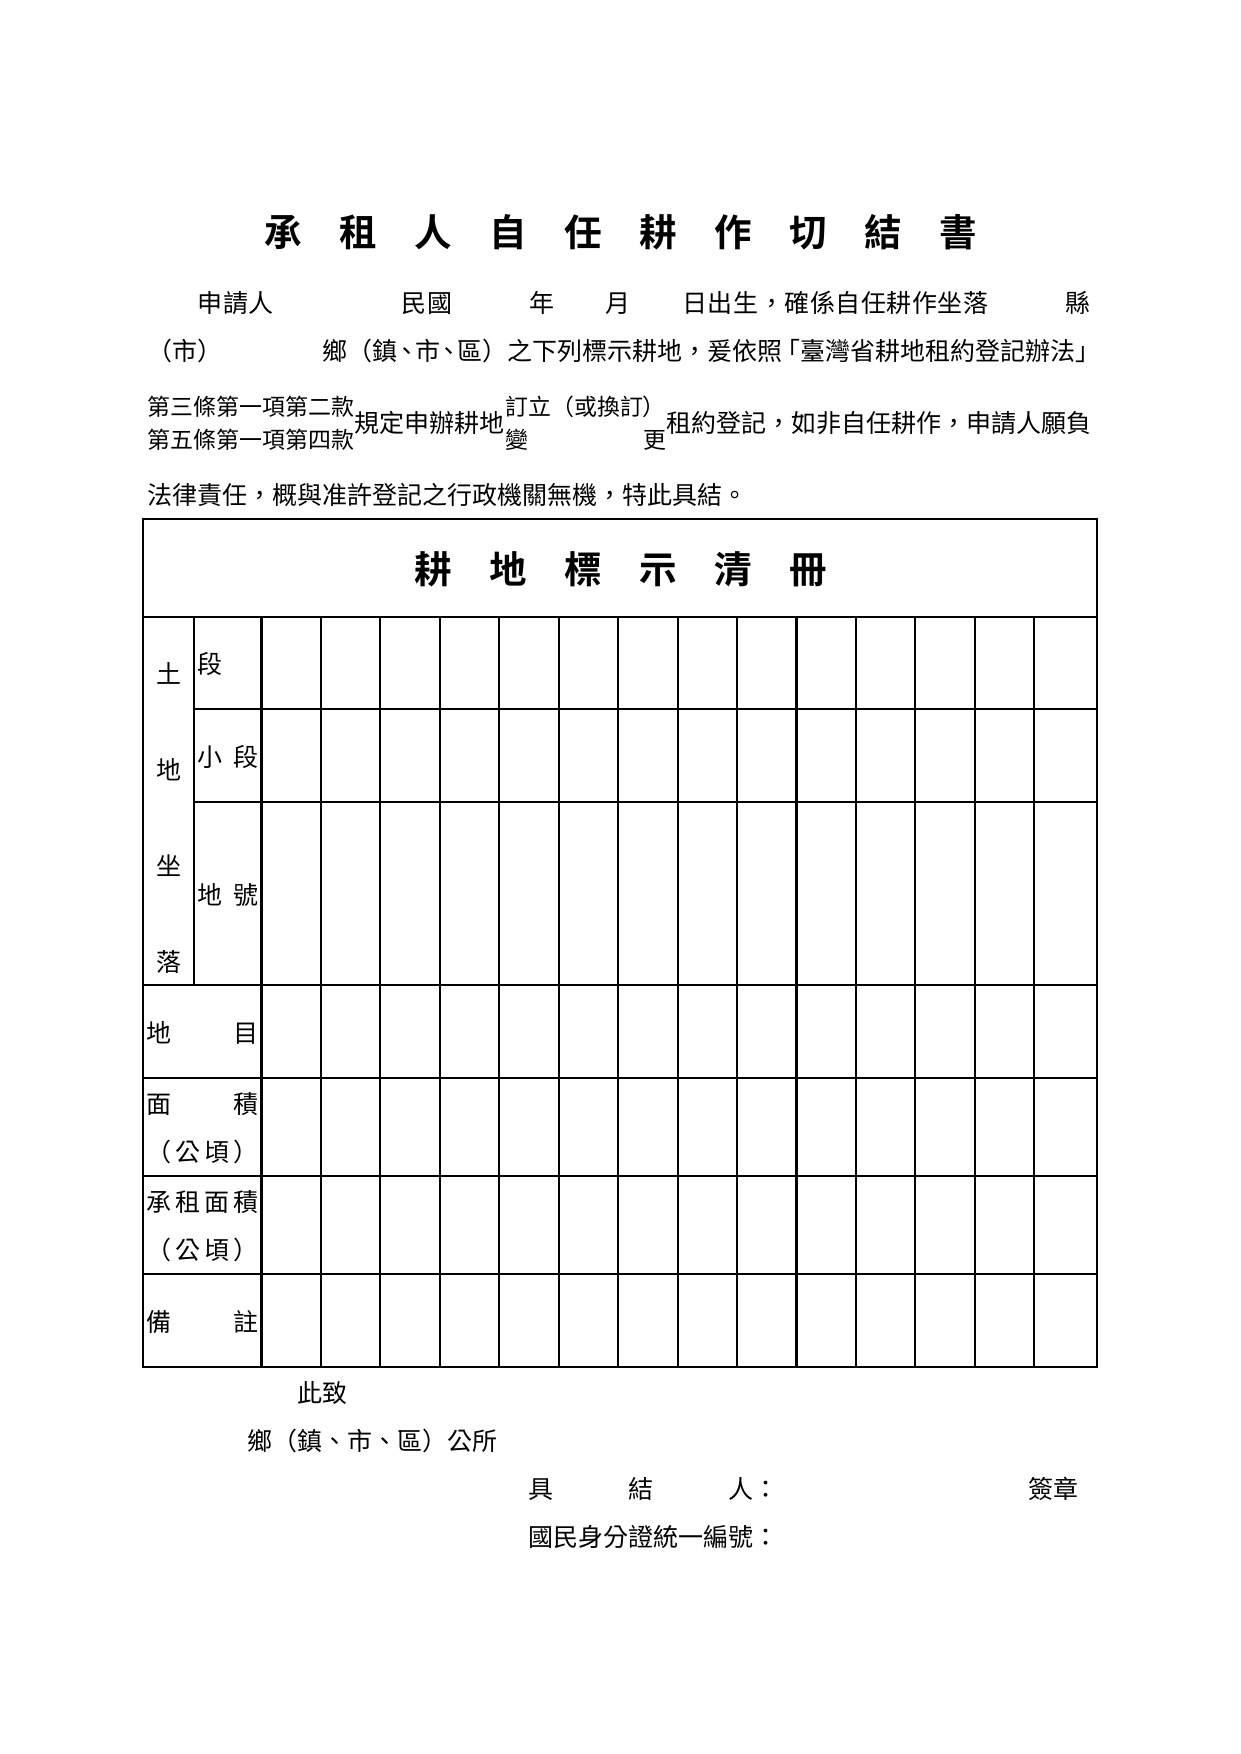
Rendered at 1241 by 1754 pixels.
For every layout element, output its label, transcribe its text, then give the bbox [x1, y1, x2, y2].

table_cell [560, 1079, 617, 1175]
table_header 耕 地 標 示 清 冊 [144, 520, 1096, 616]
table_cell [322, 1177, 379, 1273]
table_cell [857, 1079, 914, 1175]
table_cell [679, 1275, 736, 1366]
table_cell [738, 803, 795, 984]
table_cell [798, 618, 855, 708]
table_cell [857, 803, 914, 984]
table_cell 承租面積 （公頃） [144, 1177, 260, 1273]
text 國民身分證統一編號： [528, 1512, 1092, 1559]
table_cell [263, 1275, 320, 1366]
table_cell [263, 618, 320, 708]
table_cell 備註 [144, 1275, 260, 1366]
table_cell [738, 1177, 795, 1273]
table_cell [679, 803, 736, 984]
table_cell [798, 1177, 855, 1273]
table_cell [738, 1079, 795, 1175]
table_cell [560, 618, 617, 708]
table_cell [916, 986, 974, 1077]
table_cell [381, 1177, 439, 1273]
table_cell [976, 1177, 1033, 1273]
table_cell [381, 1079, 439, 1175]
table_cell [976, 618, 1033, 708]
text 承 租 人 自 任 耕 作 切 結 書 [148, 182, 1092, 278]
table_cell [263, 710, 320, 801]
text 具 結 人： 簽章 [528, 1464, 1092, 1512]
table_cell [679, 986, 736, 1077]
table_cell [500, 803, 558, 984]
table_cell [560, 1275, 617, 1366]
table_cell [798, 803, 855, 984]
table_cell [857, 618, 914, 708]
table_cell [738, 710, 795, 801]
table_cell [322, 1275, 379, 1366]
table_cell [322, 803, 379, 984]
text 申請人 民國 年 月 日出生，確係自任耕作坐落 縣（市） 鄉（鎮、市、區）之下列標示耕地，爰依照「臺灣省耕地租約登記辦法」第三條第一項第二款第五條第一項第四款規定申辦耕地訂立（或換訂）變 更租約登記，如非自任耕作，申請人願負法律責任，概與准許登記之行政機關無機，特此具結。 [148, 278, 1092, 518]
text 此致 [148, 1368, 1092, 1416]
table_cell [857, 986, 914, 1077]
table_cell [263, 986, 320, 1077]
table_cell 面積 （公頃） [144, 1079, 260, 1175]
table_cell [560, 803, 617, 984]
table_cell [441, 986, 498, 1077]
table_cell 地號 [195, 803, 260, 984]
table_cell [738, 986, 795, 1077]
table_cell [560, 986, 617, 1077]
table_cell [441, 1079, 498, 1175]
table_cell [1035, 618, 1096, 708]
table_cell [1035, 710, 1096, 801]
table_cell [916, 618, 974, 708]
table_cell [381, 986, 439, 1077]
table_cell [500, 710, 558, 801]
table_cell [263, 1177, 320, 1273]
table_cell [798, 710, 855, 801]
table_cell [322, 986, 379, 1077]
table_cell [1035, 1177, 1096, 1273]
table_cell [619, 803, 677, 984]
table_cell [441, 618, 498, 708]
table_cell [976, 1079, 1033, 1175]
table_cell [560, 1177, 617, 1273]
table_cell [679, 1079, 736, 1175]
table_cell [619, 1079, 677, 1175]
table_cell [441, 1275, 498, 1366]
table_cell 段 [195, 618, 260, 708]
table_cell [619, 1177, 677, 1273]
table_cell [441, 710, 498, 801]
table_cell [857, 1275, 914, 1366]
table_cell [263, 1079, 320, 1175]
table_cell [381, 803, 439, 984]
table_cell [1035, 986, 1096, 1077]
table_cell [798, 986, 855, 1077]
table_cell [916, 803, 974, 984]
table_cell 地目 [144, 986, 260, 1077]
table_cell [857, 1177, 914, 1273]
table_cell [322, 710, 379, 801]
table_cell [916, 1079, 974, 1175]
table_cell [798, 1275, 855, 1366]
table_cell [976, 803, 1033, 984]
table_cell [916, 710, 974, 801]
table_cell [441, 803, 498, 984]
table_cell 小段 [195, 710, 260, 801]
table_cell [322, 1079, 379, 1175]
table_cell [381, 1275, 439, 1366]
table_cell [619, 1275, 677, 1366]
table_cell [976, 986, 1033, 1077]
table_cell [857, 710, 914, 801]
table_cell [619, 618, 677, 708]
table_cell [619, 986, 677, 1077]
table_cell [679, 1177, 736, 1273]
table_cell [381, 618, 439, 708]
table_cell [738, 618, 795, 708]
table_cell [560, 710, 617, 801]
table_cell [916, 1275, 974, 1366]
table_cell [500, 1079, 558, 1175]
table_cell [500, 618, 558, 708]
table_cell [441, 1177, 498, 1273]
table_cell [738, 1275, 795, 1366]
table_cell [1035, 1275, 1096, 1366]
table_cell [1035, 1079, 1096, 1175]
table_cell [976, 710, 1033, 801]
table_cell [500, 986, 558, 1077]
table_cell [500, 1275, 558, 1366]
table_cell [619, 710, 677, 801]
table_cell 土 地 坐 落 [144, 618, 193, 984]
table_cell [263, 803, 320, 984]
table_cell [916, 1177, 974, 1273]
text 鄉（鎮、市、區）公所 [148, 1416, 1092, 1464]
table_cell [1035, 803, 1096, 984]
table_cell [322, 618, 379, 708]
table_cell [679, 618, 736, 708]
table_cell [679, 710, 736, 801]
table_cell [976, 1275, 1033, 1366]
table_cell [381, 710, 439, 801]
table_cell [500, 1177, 558, 1273]
table_cell [798, 1079, 855, 1175]
